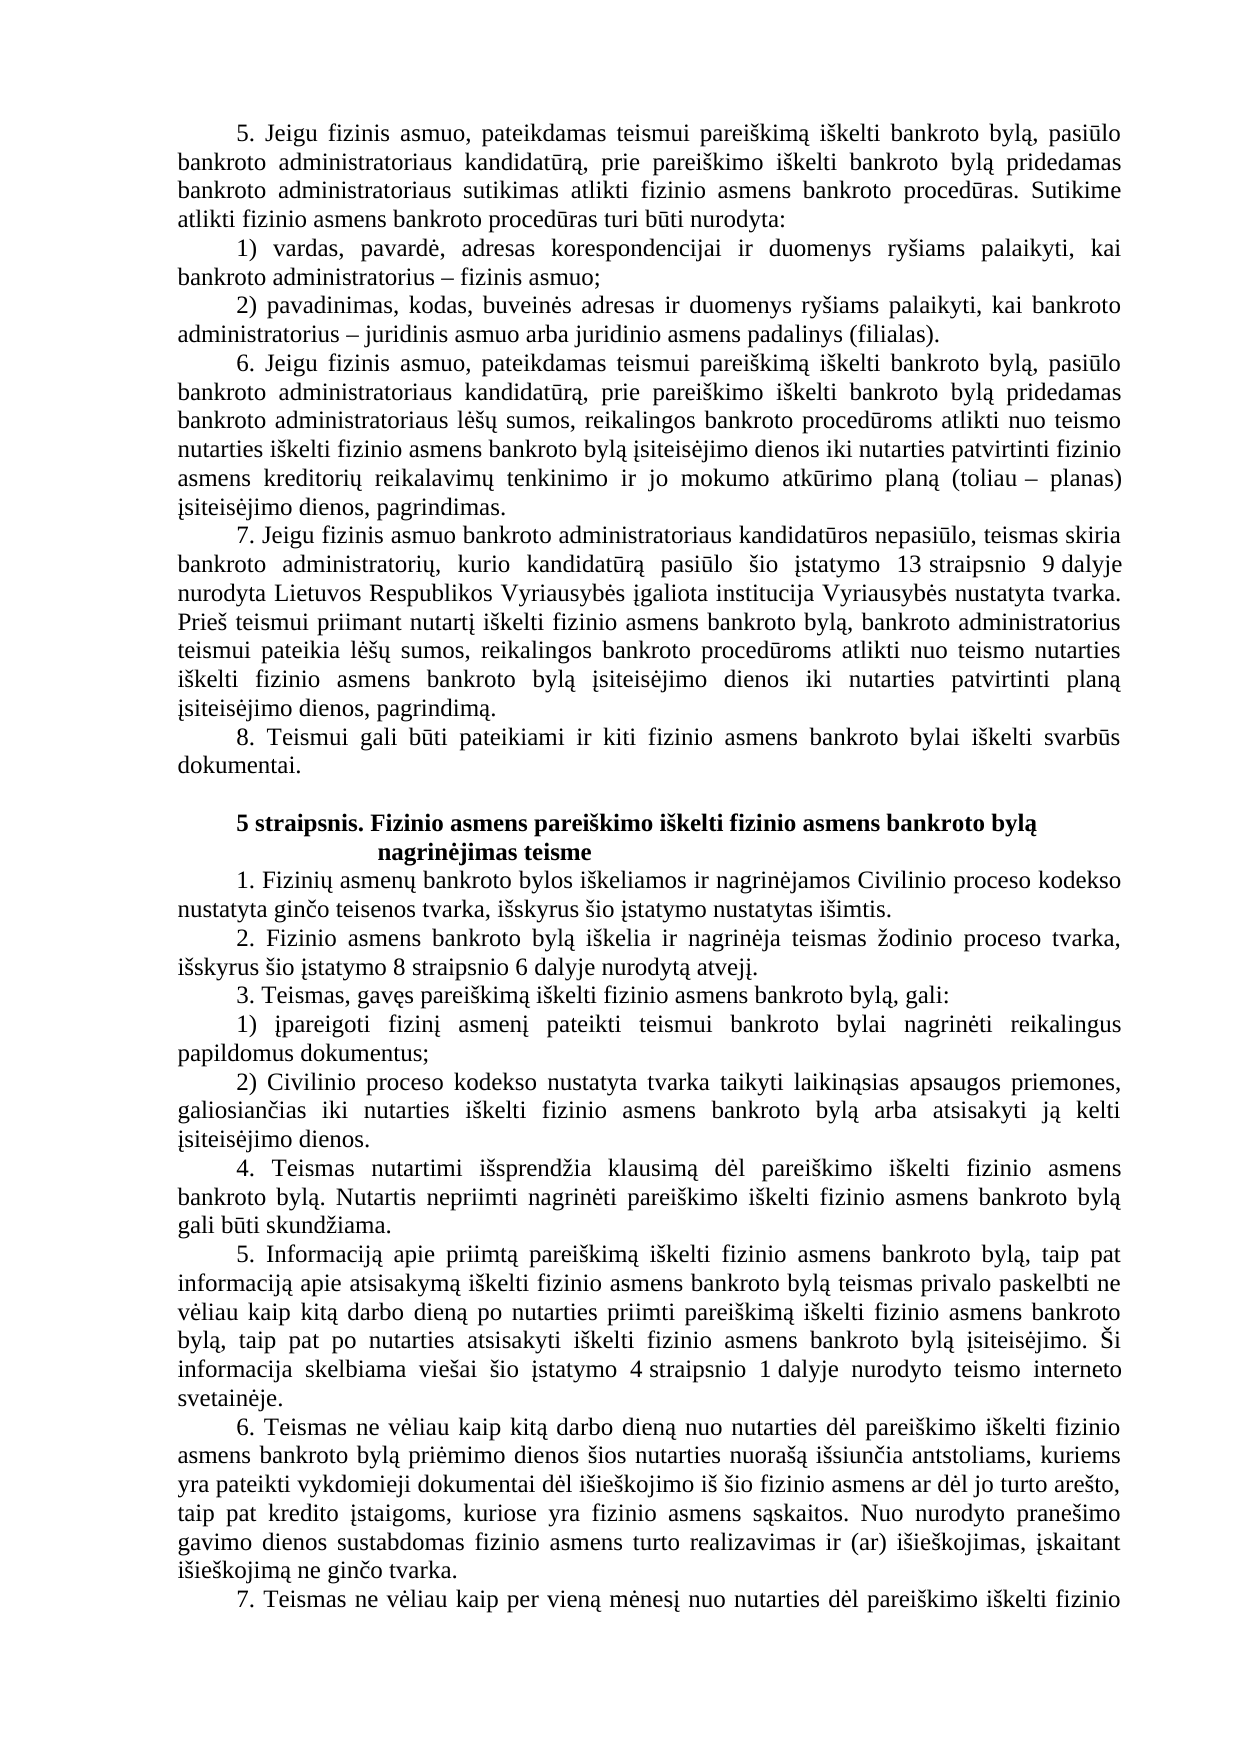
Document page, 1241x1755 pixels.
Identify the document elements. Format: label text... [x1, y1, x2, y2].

text 5. Informaciją apie priimtą pareiškimą iškelti fizinio asmens bankroto bylą, taip pat informaciją apie atsisakymą iškelti fizinio asmens bankroto bylą teismas privalo paskelbti ne vėliau kaip kitą darbo dieną po nutarties priimti pareiškimą iškelti fizinio asmens bankroto bylą, taip pat po nutarties atsisakyti iškelti fizinio asmens bankroto bylą įsiteisėjimo. Ši informacija skelbiama viešai šio įstatymo 4 straipsnio 1 dalyje nurodyto teismo interneto svetainėje. [177, 1239, 1122, 1412]
text 2) Civilinio proceso kodekso nustatyta tvarka taikyti laikinąsias apsaugos priemones, galiosiančias iki nutarties iškelti fizinio asmens bankroto bylą arba atsisakyti ją kelti įsiteisėjimo dienos. [177, 1067, 1122, 1153]
text 1) vardas, pavardė, adresas korespondencijai ir duomenys ryšiams palaikyti, kai bankroto administratorius – fizinis asmuo; [177, 233, 1122, 291]
text 2) pavadinimas, kodas, buveinės adresas ir duomenys ryšiams palaikyti, kai bankroto administratorius – juridinis asmuo arba juridinio asmens padalinys (filialas). [177, 291, 1122, 348]
text 3. Teismas, gavęs pareiškimą iškelti fizinio asmens bankroto bylą, gali: [177, 981, 1122, 1009]
text 4. Teismas nutartimi išsprendžia klausimą dėl pareiškimo iškelti fizinio asmens bankroto bylą. Nutartis nepriimti nagrinėti pareiškimo iškelti fizinio asmens bankroto bylą gali būti skundžiama. [177, 1153, 1122, 1239]
text 5. Jeigu fizinis asmuo, pateikdamas teismui pareiškimą iškelti bankroto bylą, pasiūlo bankroto administratoriaus kandidatūrą, prie pareiškimo iškelti bankroto bylą pridedamas bankroto administratoriaus sutikimas atlikti fizinio asmens bankroto procedūras. Sutikime atlikti fizinio asmens bankroto procedūras turi būti nurodyta: [177, 118, 1122, 233]
text 6. Teismas ne vėliau kaip kitą darbo dieną nuo nutarties dėl pareiškimo iškelti fizinio asmens bankroto bylą priėmimo dienos šios nutarties nuorašą išsiunčia antstoliams, kuriems yra pateikti vykdomieji dokumentai dėl išieškojimo iš šio fizinio asmens ar dėl jo turto arešto, taip pat kredito įstaigoms, kuriose yra fizinio asmens sąskaitos. Nuo nurodyto pranešimo gavimo dienos sustabdomas fizinio asmens turto realizavimas ir (ar) išieškojimas, įskaitant išieškojimą ne ginčo tvarka. [177, 1412, 1122, 1584]
text 7. Teismas ne vėliau kaip per vieną mėnesį nuo nutarties dėl pareiškimo iškelti fizinio [177, 1584, 1122, 1613]
text 5 straipsnis. Fizinio asmens pareiškimo iškelti fizinio asmens bankroto bylą nagrinėjimas teisme [236, 808, 1122, 866]
text 7. Jeigu fizinis asmuo bankroto administratoriaus kandidatūros nepasiūlo, teismas skiria bankroto administratorių, kurio kandidatūrą pasiūlo šio įstatymo 13 straipsnio 9 dalyje nurodyta Lietuvos Respublikos Vyriausybės įgaliota institucija Vyriausybės nustatyta tvarka. Prieš teismui priimant nutartį iškelti fizinio asmens bankroto bylą, bankroto administratorius teismui pateikia lėšų sumos, reikalingos bankroto procedūroms atlikti nuo teismo nutarties iškelti fizinio asmens bankroto bylą įsiteisėjimo dienos iki nutarties patvirtinti planą įsiteisėjimo dienos, pagrindimą. [177, 521, 1122, 722]
text 8. Teismui gali būti pateikiami ir kiti fizinio asmens bankroto bylai iškelti svarbūs dokumentai. [177, 722, 1122, 779]
text 1. Fizinių asmenų bankroto bylos iškeliamos ir nagrinėjamos Civilinio proceso kodekso nustatyta ginčo teisenos tvarka, išskyrus šio įstatymo nustatytas išimtis. [177, 866, 1122, 923]
text 6. Jeigu fizinis asmuo, pateikdamas teismui pareiškimą iškelti bankroto bylą, pasiūlo bankroto administratoriaus kandidatūrą, prie pareiškimo iškelti bankroto bylą pridedamas bankroto administratoriaus lėšų sumos, reikalingos bankroto procedūroms atlikti nuo teismo nutarties iškelti fizinio asmens bankroto bylą įsiteisėjimo dienos iki nutarties patvirtinti fizinio asmens kreditorių reikalavimų tenkinimo ir jo mokumo atkūrimo planą (toliau – planas) įsiteisėjimo dienos, pagrindimas. [177, 348, 1122, 521]
text 2. Fizinio asmens bankroto bylą iškelia ir nagrinėja teismas žodinio proceso tvarka, išskyrus šio įstatymo 8 straipsnio 6 dalyje nurodytą atvejį. [177, 923, 1122, 981]
text 1) įpareigoti fizinį asmenį pateikti teismui bankroto bylai nagrinėti reikalingus papildomus dokumentus; [177, 1009, 1122, 1067]
